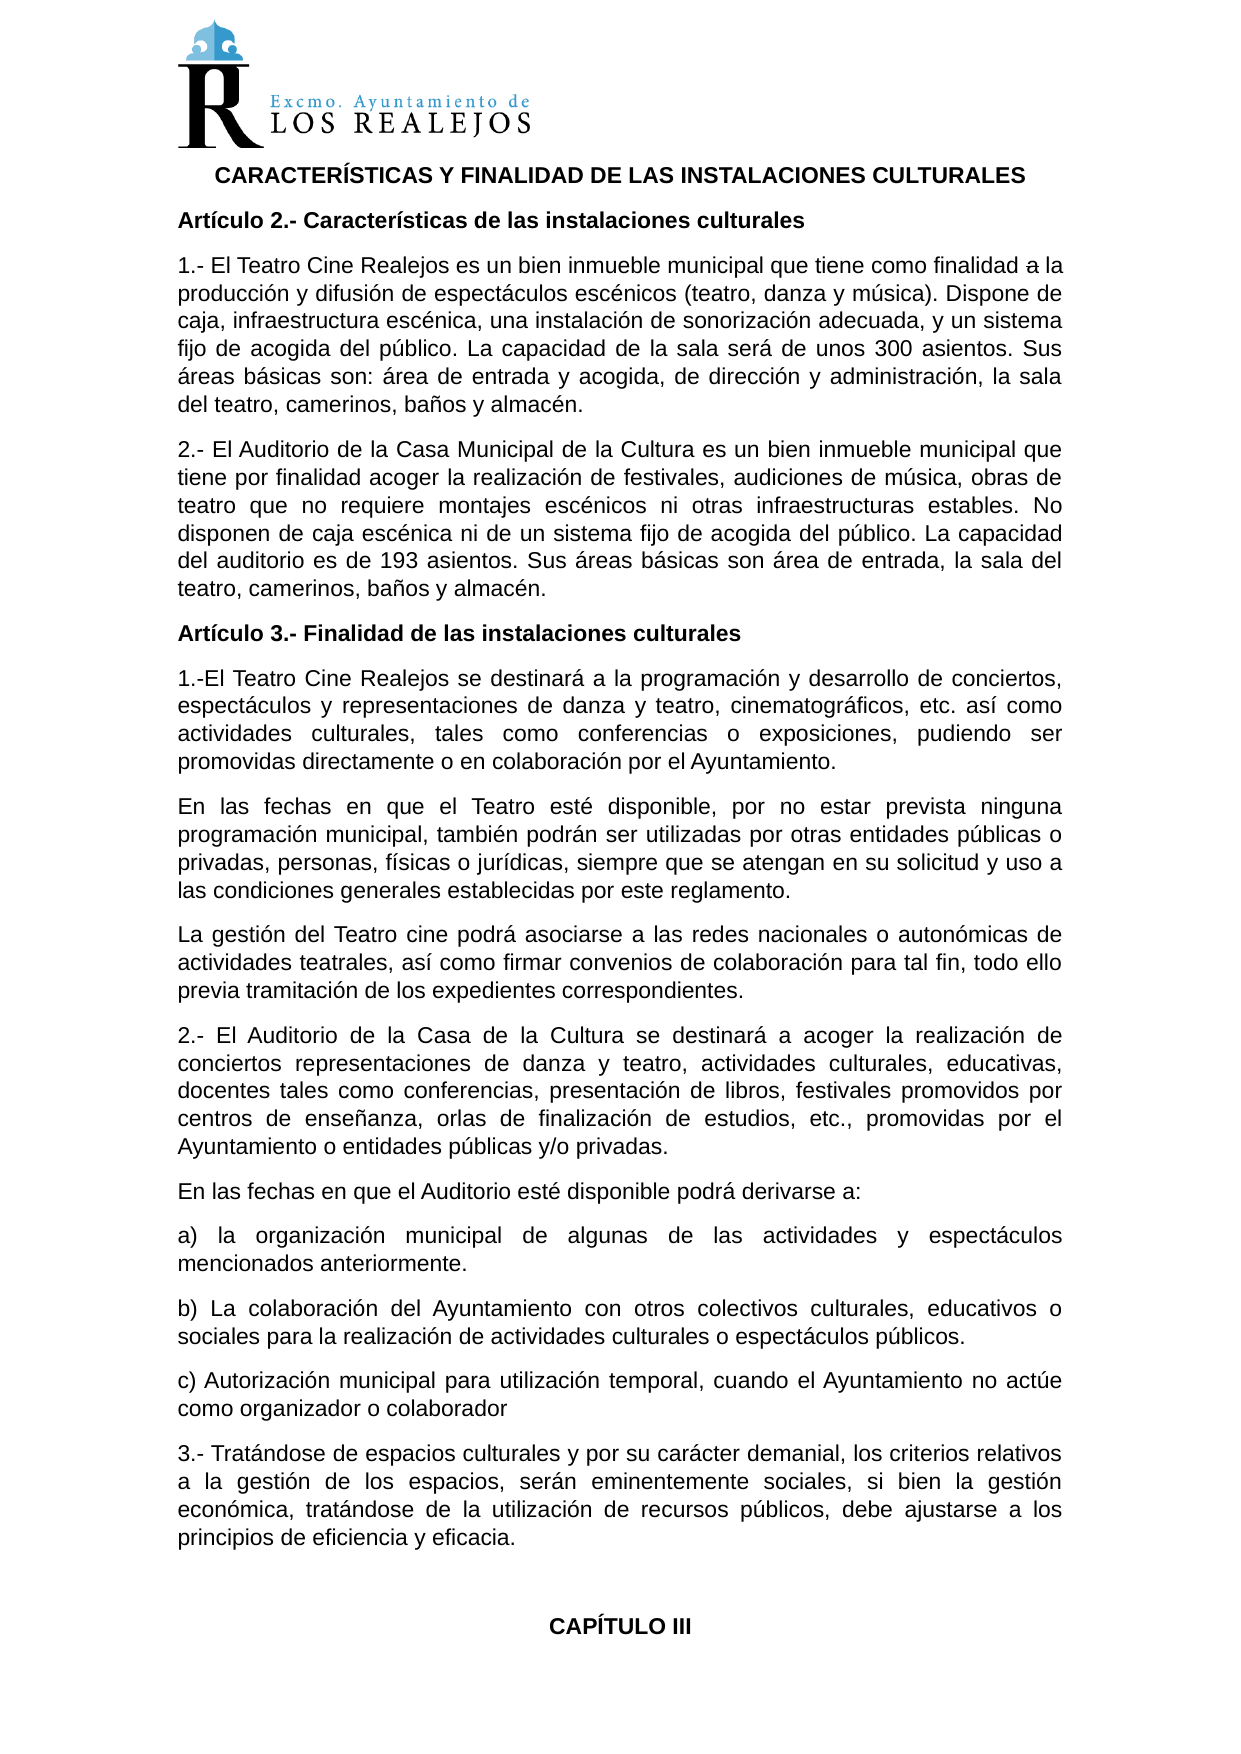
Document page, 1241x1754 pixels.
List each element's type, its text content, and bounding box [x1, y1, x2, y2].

text 2.- El Auditorio de la Casa de la Cultura se destinará a acoger la realización de conciertos representaciones de danza y teatro, actividades culturales, educativas, docentes tales como conferencias, presentación de libros, festivales promovidos por centros de enseñanza, orlas de finalización de estudios, etc., promovidas por el Ayuntamiento o entidades públicas y/o privadas. [177, 1022, 1063, 1160]
text b) La colaboración del Ayuntamiento con otros colectivos culturales, educativos o sociales para la realización de actividades culturales o espectáculos públicos. [177, 1295, 1063, 1349]
text c) Autorización municipal para utilización temporal, cuando el Ayuntamiento no actúe como organizador o colaborador [177, 1367, 1063, 1422]
text La gestión del Teatro cine podrá asociarse a las redes nacionales o autonómicas de actividades teatrales, así como firmar convenios de colaboración para tal fin, todo ello previa tramitación de los expedientes correspondientes. [177, 921, 1063, 1003]
text a) la organización municipal de algunas de las actividades y espectáculos mencionados anteriormente. [177, 1222, 1063, 1277]
text CAPÍTULO III [177, 1613, 1063, 1639]
text En las fechas en que el Teatro esté disponible, por no estar prevista ninguna programación municipal, también podrán ser utilizadas por otras entidades públicas o privadas, personas, físicas o jurídicas, siempre que se atengan en su solicitud y uso a las condiciones generales establecidas por este reglamento. [177, 793, 1063, 903]
text En las fechas en que el Auditorio esté disponible podrá derivarse a: [177, 1178, 1063, 1204]
text 3.- Tratándose de espacios culturales y por su carácter demanial, los criterios relativos a la gestión de los espacios, serán eminentemente sociales, si bien la gestión económica, tratándose de la utilización de recursos públicos, debe ajustarse a los principios de eficiencia y eficacia. [177, 1440, 1063, 1550]
text 2.- El Auditorio de la Casa Municipal de la Cultura es un bien inmueble municipal que tiene por finalidad acoger la realización de festivales, audiciones de música, obras de teatro que no requiere montajes escénicos ni otras infraestructuras estables. No disponen de caja escénica ni de un sistema fijo de acogida del público. La capacidad del auditorio es de 193 asientos. Sus áreas básicas son área de entrada, la sala del teatro, camerinos, baños y almacén. [177, 436, 1063, 602]
text Artículo 3.- Finalidad de las instalaciones culturales [177, 620, 1063, 646]
text 1.-El Teatro Cine Realejos se destinará a la programación y desarrollo de conciertos, espectáculos y representaciones de danza y teatro, cinematográficos, etc. así como actividades culturales, tales como conferencias o exposiciones, pudiendo ser promovidas directamente o en colaboración por el Ayuntamiento. [177, 664, 1063, 775]
text Artículo 2.- Características de las instalaciones culturales [177, 207, 1063, 233]
text CARACTERÍSTICAS Y FINALIDAD DE LAS INSTALACIONES CULTURALES [177, 162, 1063, 189]
text 1.- El Teatro Cine Realejos es un bien inmueble municipal que tiene como finalidad a la producción y difusión de espectáculos escénicos (teatro, danza y música). Dispone de caja, infraestructura escénica, una instalación de sonorización adecuada, y un sistema fijo de acogida del público. La capacidad de la sala será de unos 300 asientos. Sus áreas básicas son: área de entrada y acogida, de dirección y administración, la sala del teatro, camerinos, baños y almacén. [177, 252, 1063, 418]
